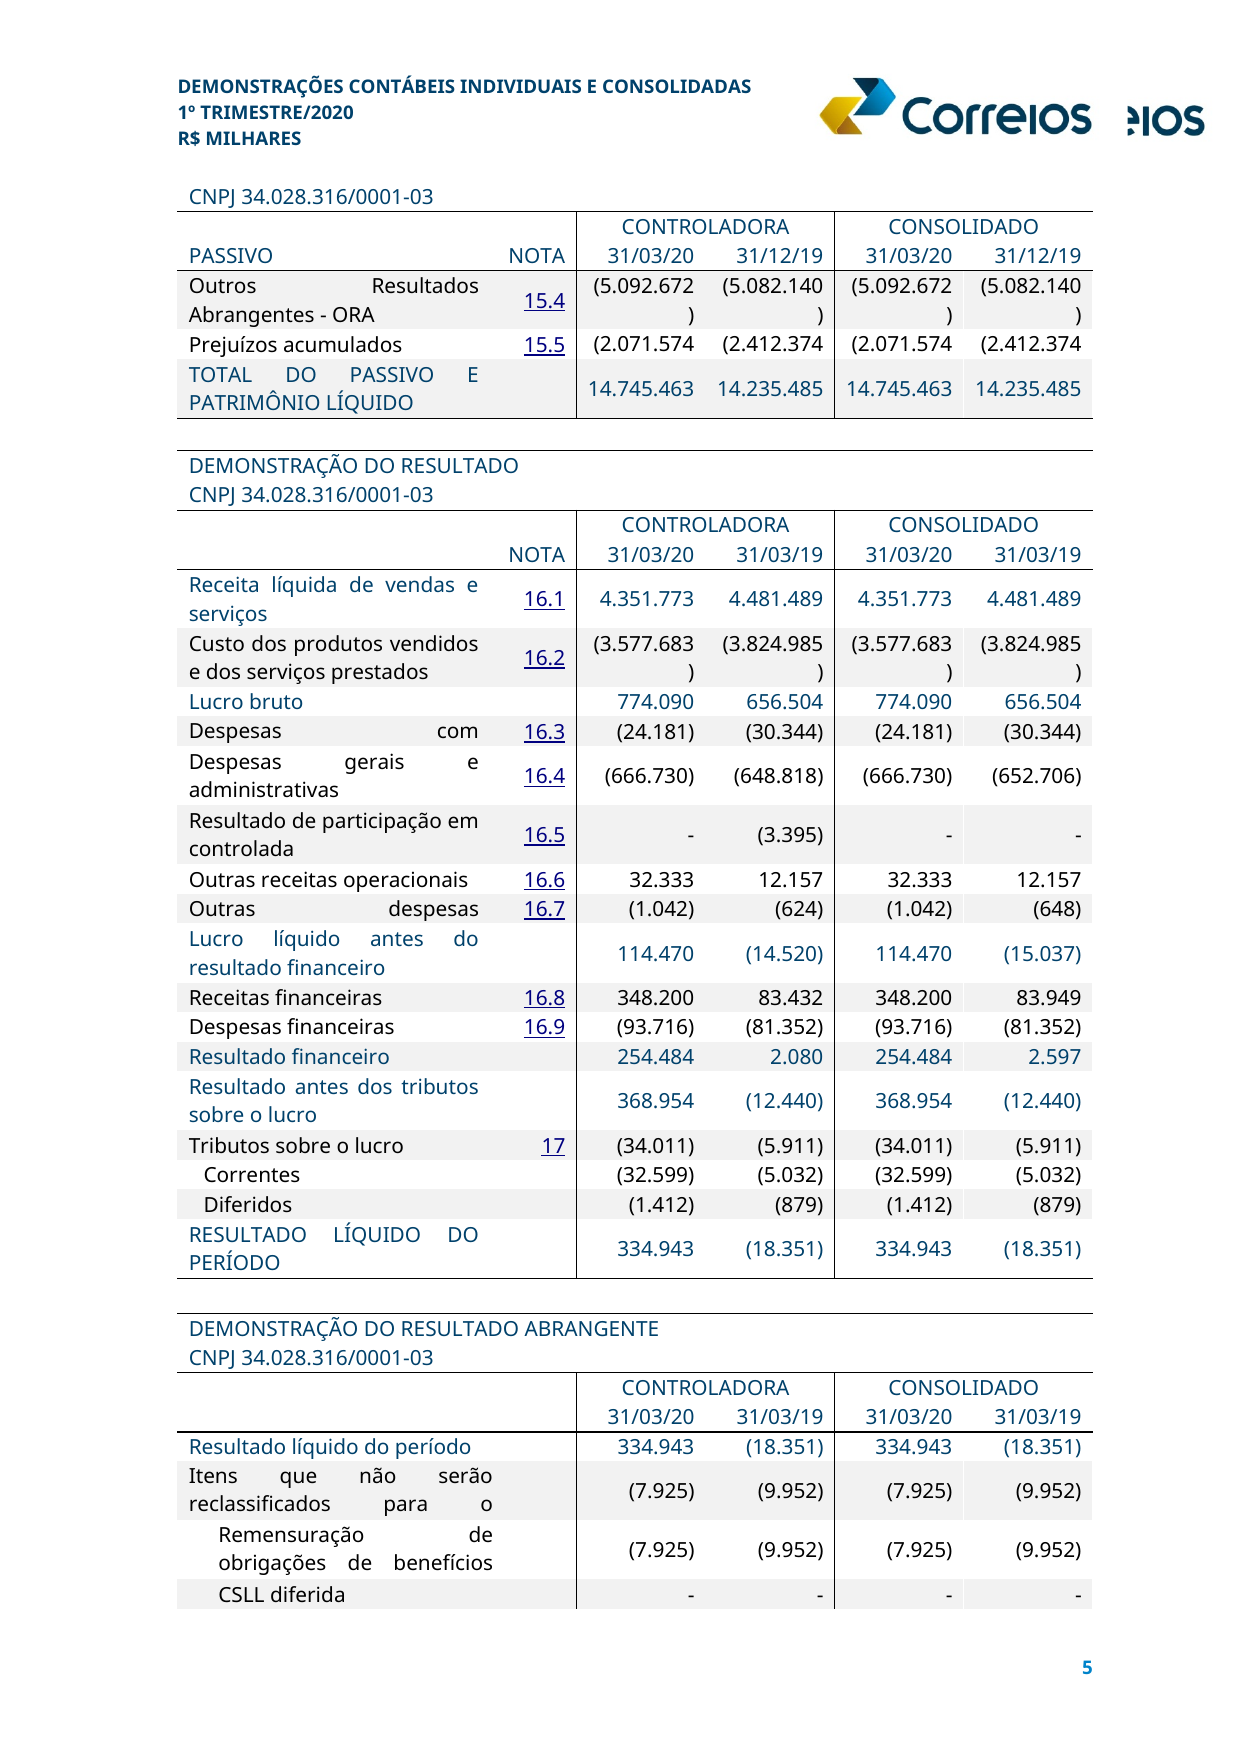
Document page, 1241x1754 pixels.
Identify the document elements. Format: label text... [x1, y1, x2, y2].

table_cell [490, 359, 576, 418]
table_cell [490, 1189, 576, 1219]
table_cell [490, 1042, 576, 1071]
table_cell 14.745.463 [835, 359, 963, 418]
table_cell 334.943 [835, 1219, 963, 1278]
table_cell 15.5 [490, 330, 576, 359]
table_cell [504, 1579, 576, 1609]
table_cell Resultado de participação em controlada [177, 805, 490, 864]
table_cell (5.082.140) [964, 271, 1092, 329]
table_cell 14.745.463 [577, 359, 705, 418]
table_cell (32.599) [835, 1160, 963, 1189]
table_cell 368.954 [835, 1071, 963, 1130]
table_cell 4.351.773 [835, 570, 963, 628]
table_cell 83.432 [705, 983, 834, 1012]
table_cell Itens que não serão reclassificados para o resultado [177, 1461, 504, 1520]
table_cell Prejuízos acumulados [177, 330, 490, 359]
table_cell 31/03/20 [577, 1402, 706, 1431]
table_cell (5.911) [964, 1130, 1092, 1160]
table_header CNPJ 34.028.316/0001-03 [177, 182, 1092, 211]
table_cell [177, 1402, 504, 1431]
table_cell (2.412.374) [705, 330, 834, 359]
table_cell (652.706) [964, 746, 1092, 805]
table_cell Outras despesas operacionais [177, 894, 490, 923]
table_cell 334.943 [835, 1433, 963, 1461]
table_cell NOTA [490, 241, 576, 270]
table_cell (18.351) [964, 1219, 1092, 1278]
table_cell (5.092.672) [835, 271, 963, 329]
table_cell (81.352) [964, 1012, 1092, 1042]
table_cell 14.235.485 [964, 359, 1092, 418]
table_cell NOTA [490, 539, 576, 569]
table_cell Remensuração de obrigações de benefícios pós emprego [177, 1520, 504, 1579]
table_cell (15.037) [964, 923, 1092, 982]
table_cell (3.577.683) [835, 628, 963, 687]
table_cell CONSOLIDADO [835, 1373, 1092, 1402]
table_cell Lucro líquido antes do resultado financeiro [177, 923, 490, 982]
table_cell [504, 1461, 576, 1520]
table_cell (1.042) [835, 894, 963, 923]
table_cell Outras receitas operacionais [177, 864, 490, 894]
table_cell [490, 212, 576, 241]
table_cell 31/12/19 [705, 241, 834, 270]
table_cell (7.925) [835, 1520, 963, 1579]
table_cell (5.032) [705, 1160, 834, 1189]
table_cell (879) [705, 1189, 834, 1219]
table_cell [504, 1520, 576, 1579]
table_header DEMONSTRAÇÃO DO RESULTADO ABRANGENTE [177, 1314, 1092, 1343]
table_cell 348.200 [577, 983, 705, 1012]
table_cell (879) [964, 1189, 1092, 1219]
table_cell 12.157 [964, 864, 1092, 894]
table_cell - [964, 1579, 1092, 1609]
table_cell Resultado financeiro [177, 1042, 490, 1071]
table_cell (30.344) [964, 716, 1092, 746]
table_cell 15.4 [490, 271, 576, 329]
table_cell [490, 687, 576, 716]
table_cell 334.943 [577, 1219, 705, 1278]
table_cell (34.011) [835, 1130, 963, 1160]
table_cell [177, 212, 490, 241]
table_cell (648.818) [705, 746, 834, 805]
table_cell 31/12/19 [964, 241, 1092, 270]
table_cell (81.352) [705, 1012, 834, 1042]
table_cell RESULTADO LÍQUIDO DO PERÍODO [177, 1219, 490, 1278]
table_cell 83.949 [964, 983, 1092, 1012]
table_cell 31/03/19 [964, 1402, 1092, 1431]
table_cell (32.599) [577, 1160, 705, 1189]
table_cell 656.504 [964, 687, 1092, 716]
table_cell Lucro bruto [177, 687, 490, 716]
table_header CNPJ 34.028.316/0001-03 [177, 1343, 1092, 1372]
table_cell 16.2 [490, 628, 576, 687]
table_cell 12.157 [705, 864, 834, 894]
table_cell 31/03/20 [835, 1402, 963, 1431]
table_cell [504, 1433, 576, 1461]
table_cell 348.200 [835, 983, 963, 1012]
table_cell Custo dos produtos vendidos e dos serviços prestados [177, 628, 490, 687]
table_cell 2.080 [705, 1042, 834, 1071]
table_header DEMONSTRAÇÃO DO RESULTADO [177, 451, 1092, 480]
table_cell 4.351.773 [577, 570, 705, 628]
table_cell (34.011) [577, 1130, 705, 1160]
table_cell 4.481.489 [964, 570, 1092, 628]
table_cell 334.943 [577, 1433, 706, 1461]
table_cell 32.333 [577, 864, 705, 894]
table_cell 16.3 [490, 716, 576, 746]
table_cell (7.925) [577, 1461, 706, 1520]
table_cell Resultado líquido do período [177, 1433, 504, 1461]
table_cell (2.071.574) [835, 330, 963, 359]
table_cell 254.484 [835, 1042, 963, 1071]
table_cell [177, 511, 490, 539]
table_cell [490, 923, 576, 982]
table_cell 32.333 [835, 864, 963, 894]
table_cell (93.716) [835, 1012, 963, 1042]
table_cell 14.235.485 [705, 359, 834, 418]
table_cell 16.7 [490, 894, 576, 923]
table_cell Resultado antes dos tributos sobre o lucro [177, 1071, 490, 1130]
table_cell CSLL diferida [177, 1579, 504, 1609]
table_cell - [964, 805, 1092, 864]
table_cell [490, 1160, 576, 1189]
table_cell 31/03/20 [835, 241, 963, 270]
table_cell (666.730) [835, 746, 963, 805]
table_cell [177, 539, 490, 569]
table_cell - [835, 805, 963, 864]
table_cell 31/03/20 [577, 539, 705, 569]
table_cell - [577, 805, 705, 864]
table_cell 16.9 [490, 1012, 576, 1042]
table_cell - [706, 1579, 834, 1609]
table_cell (7.925) [835, 1461, 963, 1520]
table_cell TOTAL DO PASSIVO E PATRIMÔNIO LÍQUIDO [177, 359, 490, 418]
table_cell 16.5 [490, 805, 576, 864]
table_cell (18.351) [706, 1433, 834, 1461]
table_cell 774.090 [577, 687, 705, 716]
table_cell (2.071.574) [577, 330, 705, 359]
table_cell [504, 1402, 576, 1431]
table_cell CONSOLIDADO [835, 212, 1092, 241]
table_cell (5.911) [705, 1130, 834, 1160]
table_cell CONTROLADORA [577, 1373, 834, 1402]
table_cell 16.6 [490, 864, 576, 894]
table_cell (9.952) [706, 1520, 834, 1579]
table_cell Despesas gerais e administrativas [177, 746, 490, 805]
table_cell (1.412) [577, 1189, 705, 1219]
table_cell (3.824.985) [964, 628, 1092, 687]
table_cell (12.440) [705, 1071, 834, 1130]
table_cell (9.952) [706, 1461, 834, 1520]
table_cell Correntes [177, 1160, 490, 1189]
table_cell (5.032) [964, 1160, 1092, 1189]
table_cell 31/03/20 [577, 241, 705, 270]
table_cell 4.481.489 [705, 570, 834, 628]
table_cell Outros Resultados Abrangentes - ORA [177, 271, 490, 329]
table_cell CONSOLIDADO [835, 511, 1092, 539]
table_cell [490, 511, 576, 539]
table_cell 31/03/19 [705, 539, 834, 569]
table_cell 2.597 [964, 1042, 1092, 1071]
table_cell 114.470 [577, 923, 705, 982]
table_cell (1.042) [577, 894, 705, 923]
table_cell (12.440) [964, 1071, 1092, 1130]
table_cell (9.952) [964, 1461, 1092, 1520]
table_cell (5.092.672) [577, 271, 705, 329]
table_cell 368.954 [577, 1071, 705, 1130]
table_cell 114.470 [835, 923, 963, 982]
table_cell (30.344) [705, 716, 834, 746]
table_cell [490, 1071, 576, 1130]
table_cell (666.730) [577, 746, 705, 805]
table_cell 31/03/19 [964, 539, 1092, 569]
table_cell Tributos sobre o lucro [177, 1130, 490, 1160]
table_cell (24.181) [835, 716, 963, 746]
table_cell Receita líquida de vendas e serviços [177, 570, 490, 628]
table_cell (14.520) [705, 923, 834, 982]
table_cell 656.504 [705, 687, 834, 716]
table_cell CONTROLADORA [577, 212, 834, 241]
table_cell Receitas financeiras [177, 983, 490, 1012]
table_cell (1.412) [835, 1189, 963, 1219]
table_cell PASSIVO [177, 241, 490, 270]
table_cell (624) [705, 894, 834, 923]
table_cell Despesas com vendas/serviços [177, 716, 490, 746]
table_cell (18.351) [964, 1433, 1092, 1461]
table_cell 16.8 [490, 983, 576, 1012]
table_cell CONTROLADORA [577, 511, 834, 539]
table_cell (3.824.985) [705, 628, 834, 687]
table_cell (2.412.374) [964, 330, 1092, 359]
table_cell (3.577.683) [577, 628, 705, 687]
table_cell 774.090 [835, 687, 963, 716]
table_cell (9.952) [964, 1520, 1092, 1579]
table_cell [504, 1373, 576, 1402]
table_cell 254.484 [577, 1042, 705, 1071]
table_cell 16.1 [490, 570, 576, 628]
table_cell (18.351) [705, 1219, 834, 1278]
table_cell [490, 1219, 576, 1278]
table_cell 31/03/19 [706, 1402, 834, 1431]
table_cell 17 [490, 1130, 576, 1160]
table_cell 16.4 [490, 746, 576, 805]
table_cell (24.181) [577, 716, 705, 746]
table_cell (93.716) [577, 1012, 705, 1042]
table_cell - [835, 1579, 963, 1609]
table_cell (5.082.140) [705, 271, 834, 329]
table_cell (7.925) [577, 1520, 706, 1579]
table_cell (648) [964, 894, 1092, 923]
table_cell - [577, 1579, 706, 1609]
table_cell Diferidos [177, 1189, 490, 1219]
table_cell (3.395) [705, 805, 834, 864]
table_header CNPJ 34.028.316/0001-03 [177, 480, 1092, 509]
table_cell 31/03/20 [835, 539, 963, 569]
table_cell [177, 1373, 504, 1402]
table_cell Despesas financeiras [177, 1012, 490, 1042]
